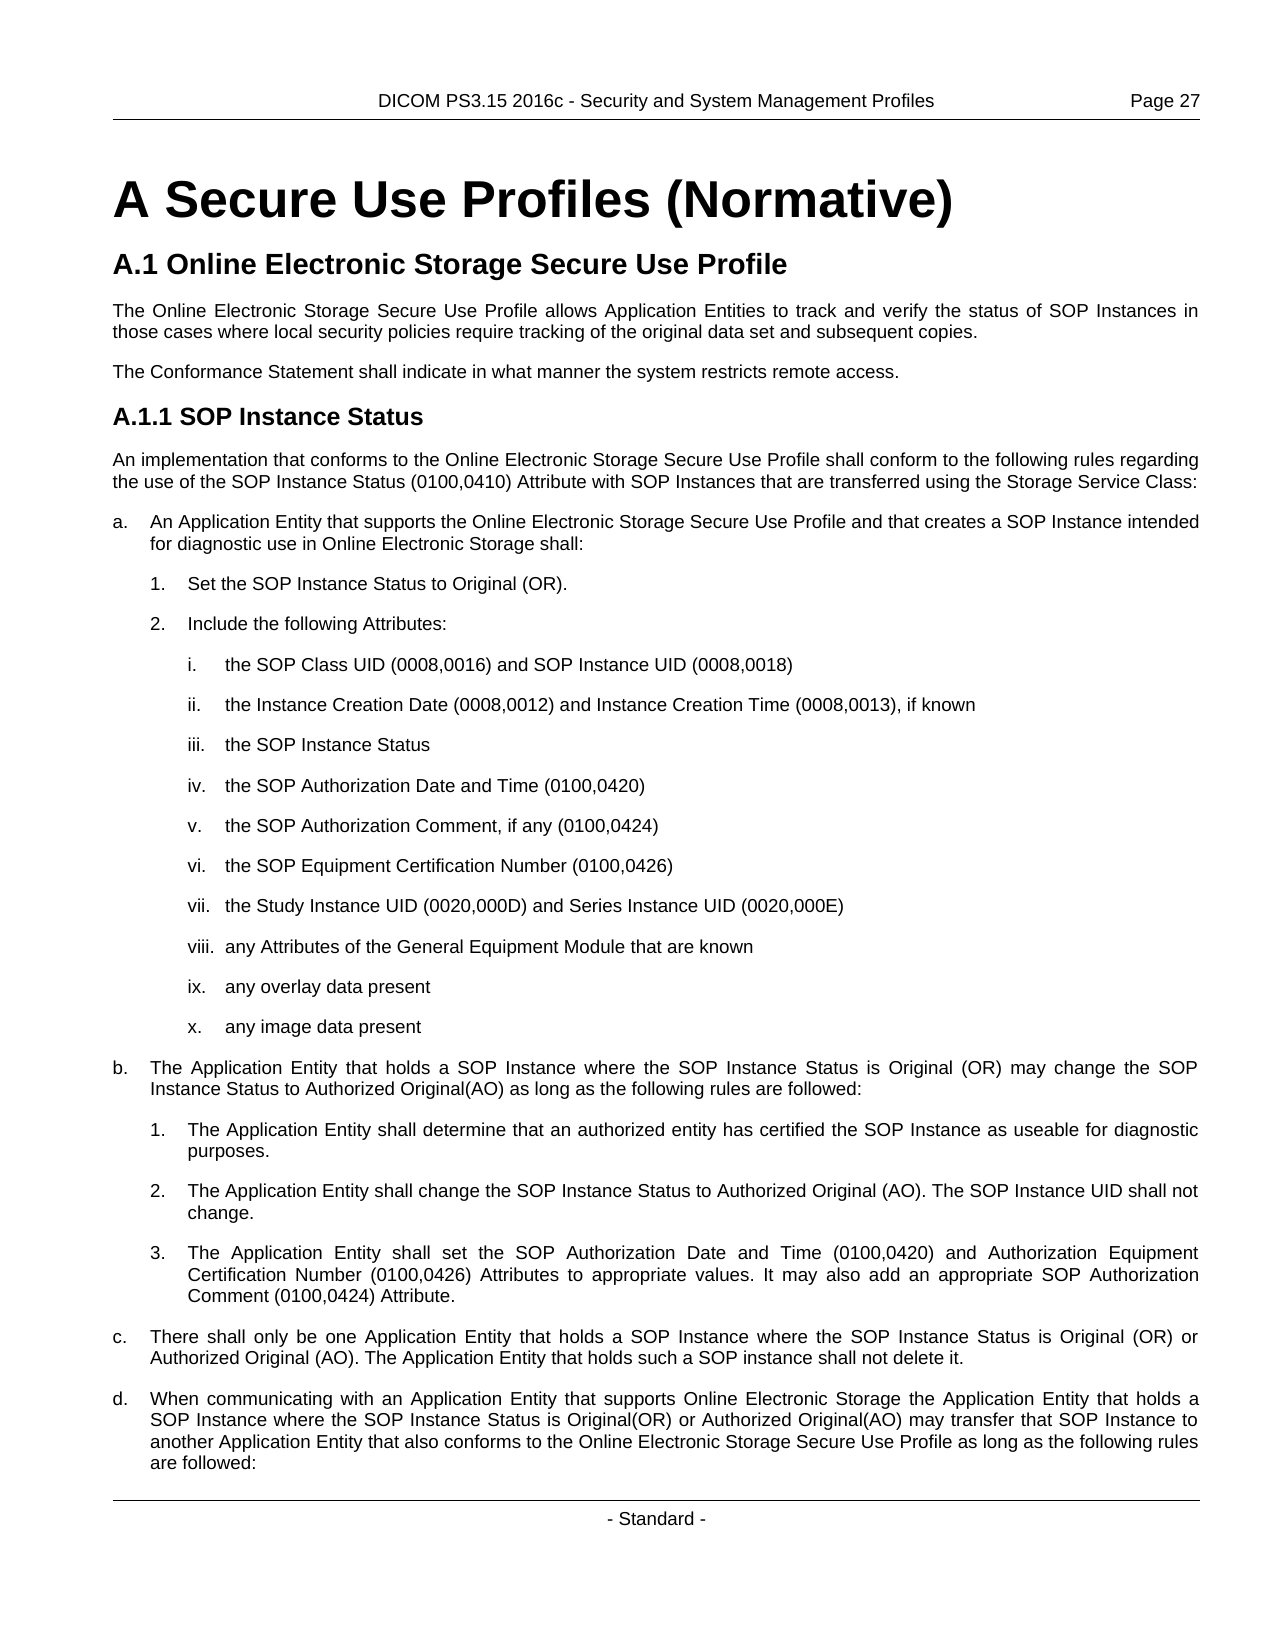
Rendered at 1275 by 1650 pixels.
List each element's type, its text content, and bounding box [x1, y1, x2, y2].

text An implementation that conforms to the Online Electronic Storage Secure Use Profile shall conform to the following rules regarding the use of the SOP Instance Status (0100,0410) Attribute with SOP Instances that are transferred using the Storage Service Class: [112, 449, 1200, 492]
list the SOP Authorization Comment, if any (0100,0424) [187, 815, 1200, 836]
list the Instance Creation Date (0008,0012) and Instance Creation Time (0008,0013), if known [187, 694, 1200, 715]
text A.1 Online Electronic Storage Secure Use Profile [112, 247, 1200, 281]
text The Conformance Statement shall indicate in what manner the system restricts remote access. [112, 361, 1200, 383]
list The Application Entity shall set the SOP Authorization Date and Time (0100,0420) and Authorization Equipment Certification Number (0100,0426) Attributes to appropriate values. It may also add an appropriate SOP Authorization Comment (0100,0424) Attribute. [150, 1242, 1200, 1307]
text A.1.1 SOP Instance Status [112, 402, 1200, 430]
list The Application Entity shall change the SOP Instance Status to Authorized Original (AO). The SOP Instance UID shall not change. [150, 1180, 1200, 1223]
list The Application Entity that holds a SOP Instance where the SOP Instance Status is Original (OR) may change the SOP Instance Status to Authorized Original(AO) as long as the following rules are followed: [112, 1057, 1200, 1100]
list any image data present [187, 1016, 1200, 1038]
list the Study Instance UID (0020,000D) and Series Instance UID (0020,000E) [187, 895, 1200, 917]
list There shall only be one Application Entity that holds a SOP Instance where the SOP Instance Status is Original (OR) or Authorized Original (AO). The Application Entity that holds such a SOP instance shall not delete it. [112, 1326, 1200, 1369]
text The Online Electronic Storage Secure Use Profile allows Application Entities to track and verify the status of SOP Instances in those cases where local security policies require tracking of the original data set and subsequent copies. [112, 299, 1200, 342]
list When communicating with an Application Entity that supports Online Electronic Storage the Application Entity that holds a SOP Instance where the SOP Instance Status is Original(OR) or Authorized Original(AO) may transfer that SOP Instance to another Application Entity that also conforms to the Online Electronic Storage Secure Use Profile as long as the following rules are followed: [112, 1387, 1200, 1474]
list any Attributes of the General Equipment Module that are known [187, 936, 1200, 957]
list any overlay data present [187, 976, 1200, 997]
list the SOP Equipment Certification Number (0100,0426) [187, 855, 1200, 877]
text A Secure Use Profiles (Normative) [112, 169, 1200, 228]
list Include the following Attributes: [150, 613, 1200, 635]
list Set the SOP Instance Status to Original (OR). [150, 573, 1200, 594]
list The Application Entity shall determine that an authorized entity has certified the SOP Instance as useable for diagnostic purposes. [150, 1118, 1200, 1162]
list the SOP Authorization Date and Time (0100,0420) [187, 774, 1200, 796]
list the SOP Instance Status [187, 734, 1200, 756]
list the SOP Class UID (0008,0016) and SOP Instance UID (0008,0018) [187, 653, 1200, 675]
list An Application Entity that supports the Online Electronic Storage Secure Use Profile and that creates a SOP Instance intended for diagnostic use in Online Electronic Storage shall: [112, 511, 1200, 554]
